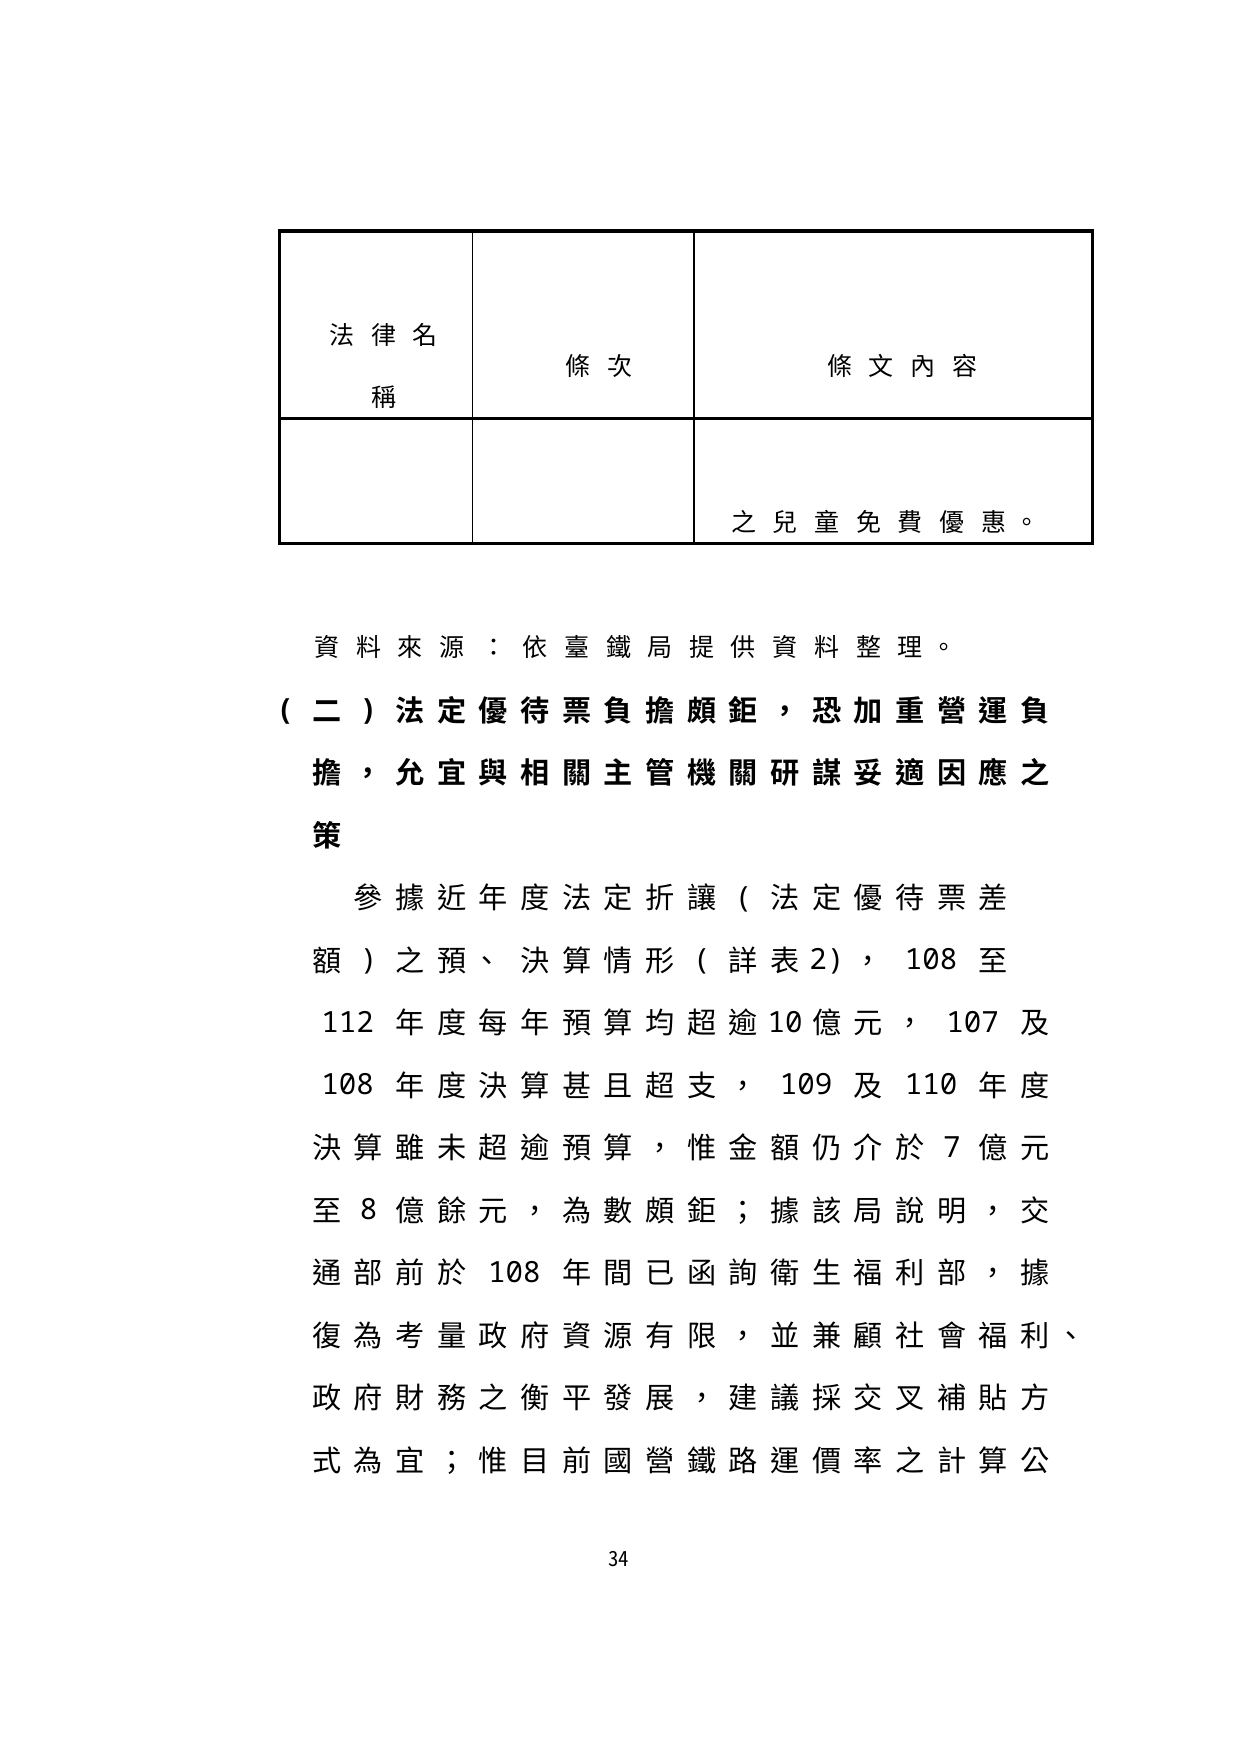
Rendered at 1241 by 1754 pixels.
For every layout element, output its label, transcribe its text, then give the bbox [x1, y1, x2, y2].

table_header 條次 [473, 233, 693, 417]
table_cell 之兒童免費優惠。 [695, 420, 1091, 542]
text (二)法定優待票負擔頗鉅，恐加重營運負擔，允宜與相關主管機關研謀妥適因應之策 [240, 667, 1056, 854]
table_header 條文內容 [695, 233, 1091, 417]
table_cell [281, 420, 472, 542]
table_cell [473, 420, 693, 542]
text 參據近年度法定折讓(法定優待票差額)之預、決算情形(詳表2)，108至112年度每年預算均超逾10億元，107及108年度決算甚且超支，109及110年度決算雖未超逾預算，惟金額仍介於7億元至8億餘元，為數頗鉅；據該局說明，交通部前於108年間已函詢衛生福利部，據復為考量政府資源有限，並兼顧社會福利、政府財務之衡平發展，建議採交叉補貼方式為宜；惟目前國營鐵路運價率之計算公式尚難納入法定優待票之調整機制，爰臺鐵局自行吸收之法定優待票差額仍無法以交叉補貼方式處理。基此，近年該局每年短收7億餘元至11億餘元不等金額。鑑於該局110年度決算、111及112年度預算案虧損分別達119.43億元、26.08億元及47.75億元，恐加重營運負擔，允宜與相關主管機關研謀妥適因應之策，以健全財務。 [269, 854, 1056, 1479]
table_header 法律名稱 [281, 233, 472, 417]
text 資料來源：依臺鐵局提供資料整理。 [269, 604, 1056, 667]
